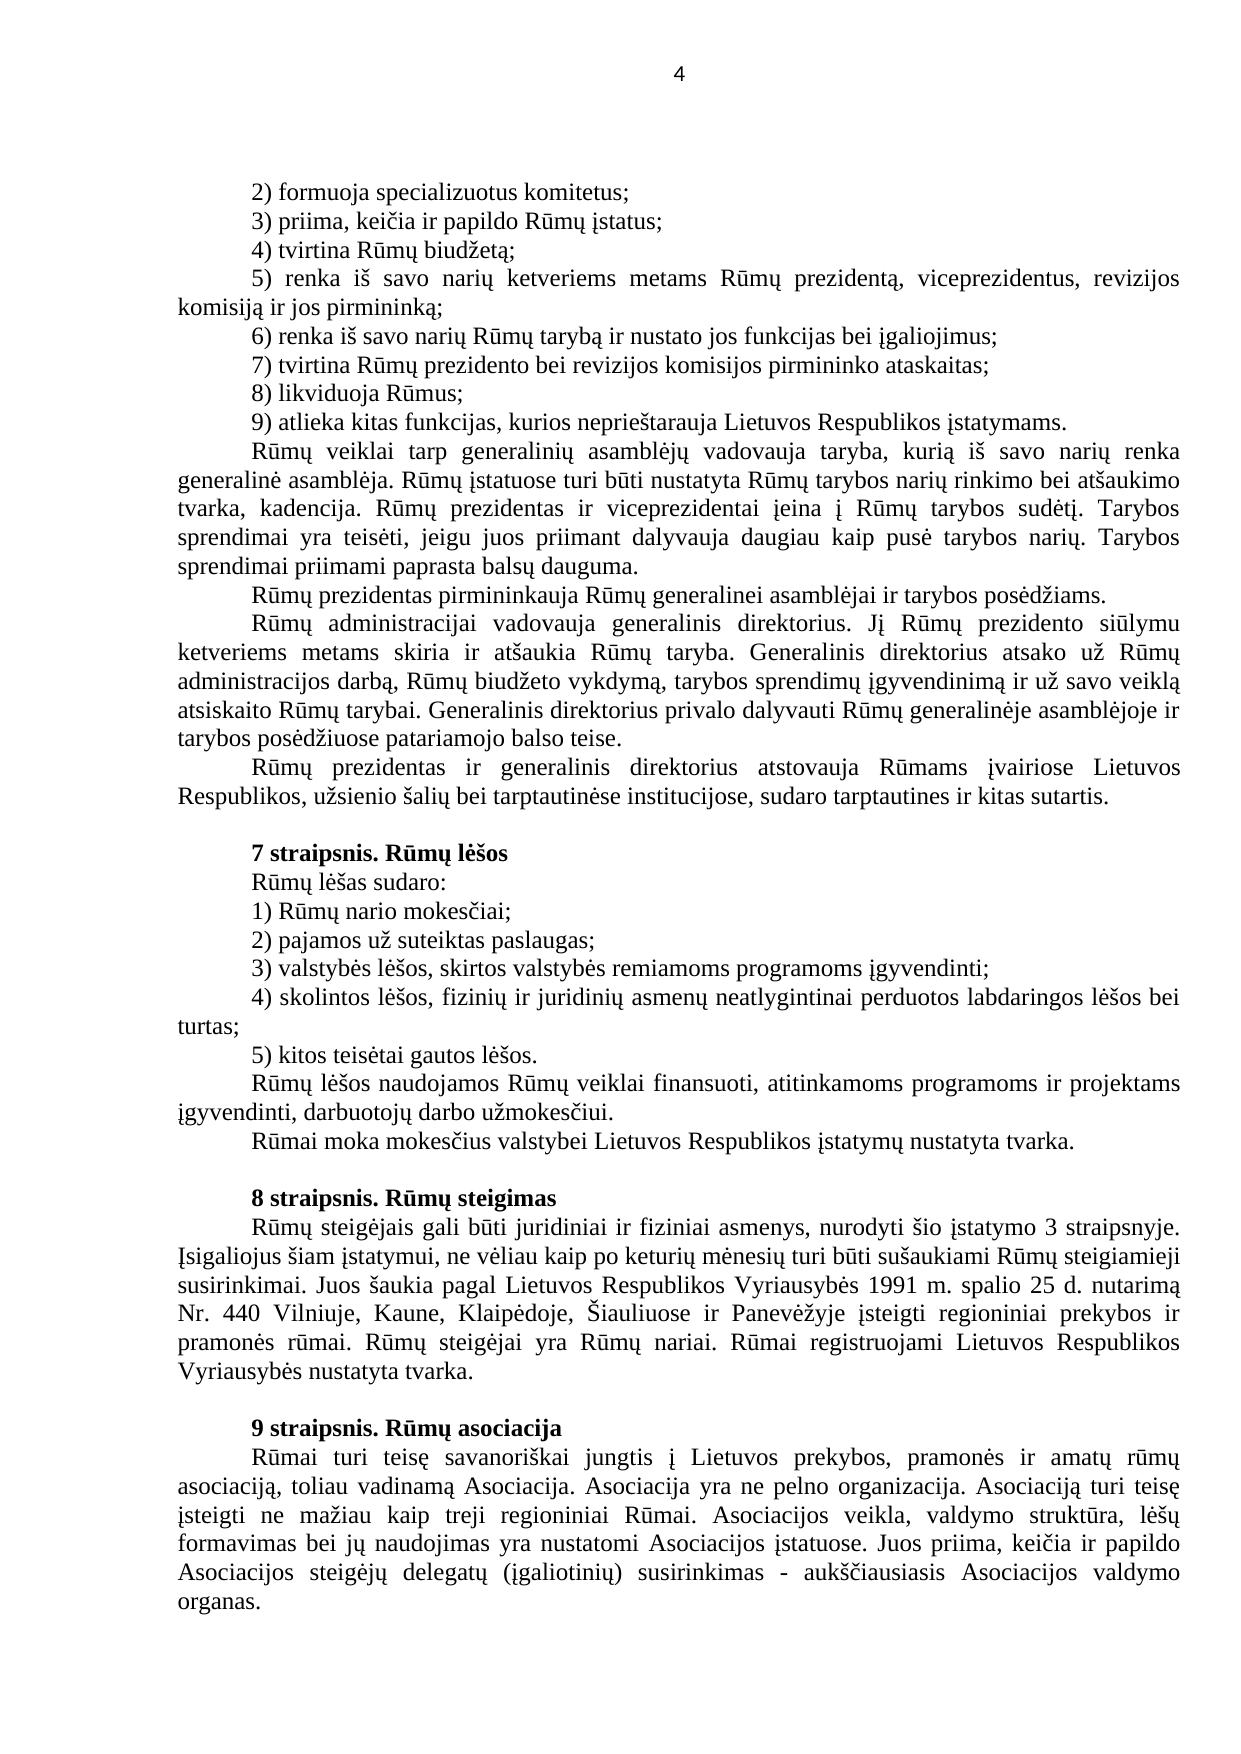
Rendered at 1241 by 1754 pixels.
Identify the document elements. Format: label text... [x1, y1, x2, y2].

text Rūmų lėšos naudojamos Rūmų veiklai finansuoti, atitinkamoms programoms ir projektams įgyvendinti, darbuotojų darbo užmokesčiui. [177, 1068, 1181, 1126]
text 3) valstybės lėšos, skirtos valstybės remiamoms programoms įgyvendinti; [177, 953, 1181, 982]
text Rūmų lėšas sudaro: [177, 867, 1181, 896]
text 4) skolintos lėšos, fizinių ir juridinių asmenų neatlygintinai perduotos labdaringos lėšos bei turtas; [177, 982, 1181, 1040]
text Rūmai turi teisę savanoriškai jungtis į Lietuvos prekybos, pramonės ir amatų rūmų asociaciją, toliau vadinamą Asociacija. Asociacija yra ne pelno organizacija. Asociaciją turi teisę įsteigti ne mažiau kaip treji regioniniai Rūmai. Asociacijos veikla, valdymo struktūra, lėšų formavimas bei jų naudojimas yra nustatomi Asociacijos įstatuose. Juos priima, keičia ir papildo Asociacijos steigėjų delegatų (įgaliotinių) susirinkimas - aukščiausiasis Asociacijos valdymo organas. [177, 1442, 1181, 1615]
text 7 straipsnis. Rūmų lėšos [177, 838, 1181, 867]
text Rūmų administracijai vadovauja generalinis direktorius. Jį Rūmų prezidento siūlymu ketveriems metams skiria ir atšaukia Rūmų taryba. Generalinis direktorius atsako už Rūmų administracijos darbą, Rūmų biudžeto vykdymą, tarybos sprendimų įgyvendinimą ir už savo veiklą atsiskaito Rūmų tarybai. Generalinis direktorius privalo dalyvauti Rūmų generalinėje asamblėjoje ir tarybos posėdžiuose patariamojo balso teise. [177, 608, 1181, 752]
text 9) atlieka kitas funkcijas, kurios neprieštarauja Lietuvos Respublikos įstatymams. [177, 407, 1181, 436]
text Rūmų veiklai tarp generalinių asamblėjų vadovauja taryba, kurią iš savo narių renka generalinė asamblėja. Rūmų įstatuose turi būti nustatyta Rūmų tarybos narių rinkimo bei atšaukimo tvarka, kadencija. Rūmų prezidentas ir viceprezidentai įeina į Rūmų tarybos sudėtį. Tarybos sprendimai yra teisėti, jeigu juos priimant dalyvauja daugiau kaip pusė tarybos narių. Tarybos sprendimai priimami paprasta balsų dauguma. [177, 436, 1181, 580]
text 2) formuoja specializuotus komitetus; [177, 177, 1181, 206]
text 3) priima, keičia ir papildo Rūmų įstatus; [177, 206, 1181, 235]
text Rūmų prezidentas ir generalinis direktorius atstovauja Rūmams įvairiose Lietuvos Respublikos, užsienio šalių bei tarptautinėse institucijose, sudaro tarptautines ir kitas sutartis. [177, 752, 1181, 810]
text 4) tvirtina Rūmų biudžetą; [177, 235, 1181, 263]
text 7) tvirtina Rūmų prezidento bei revizijos komisijos pirmininko ataskaitas; [177, 350, 1181, 378]
text 1) Rūmų nario mokesčiai; [177, 896, 1181, 925]
text Rūmų steigėjais gali būti juridiniai ir fiziniai asmenys, nurodyti šio įstatymo 3 straipsnyje. Įsigaliojus šiam įstatymui, ne vėliau kaip po keturių mėnesių turi būti sušaukiami Rūmų steigiamieji susirinkimai. Juos šaukia pagal Lietuvos Respublikos Vyriausybės 1991 m. spalio 25 d. nutarimą Nr. 440 Vilniuje, Kaune, Klaipėdoje, Šiauliuose ir Panevėžyje įsteigti regioniniai prekybos ir pramonės rūmai. Rūmų steigėjai yra Rūmų nariai. Rūmai registruojami Lietuvos Respublikos Vyriausybės nustatyta tvarka. [177, 1212, 1181, 1385]
text 8 straipsnis. Rūmų steigimas [177, 1183, 1181, 1212]
text 6) renka iš savo narių Rūmų tarybą ir nustato jos funkcijas bei įgaliojimus; [177, 321, 1181, 350]
text 9 straipsnis. Rūmų asociacija [177, 1413, 1181, 1442]
text 8) likviduoja Rūmus; [177, 378, 1181, 407]
text 5) renka iš savo narių ketveriems metams Rūmų prezidentą, viceprezidentus, revizijos komisiją ir jos pirmininką; [177, 263, 1181, 321]
text 2) pajamos už suteiktas paslaugas; [177, 925, 1181, 953]
text Rūmai moka mokesčius valstybei Lietuvos Respublikos įstatymų nustatyta tvarka. [177, 1126, 1181, 1155]
text Rūmų prezidentas pirmininkauja Rūmų generalinei asamblėjai ir tarybos posėdžiams. [177, 580, 1181, 608]
text 5) kitos teisėtai gautos lėšos. [177, 1040, 1181, 1068]
